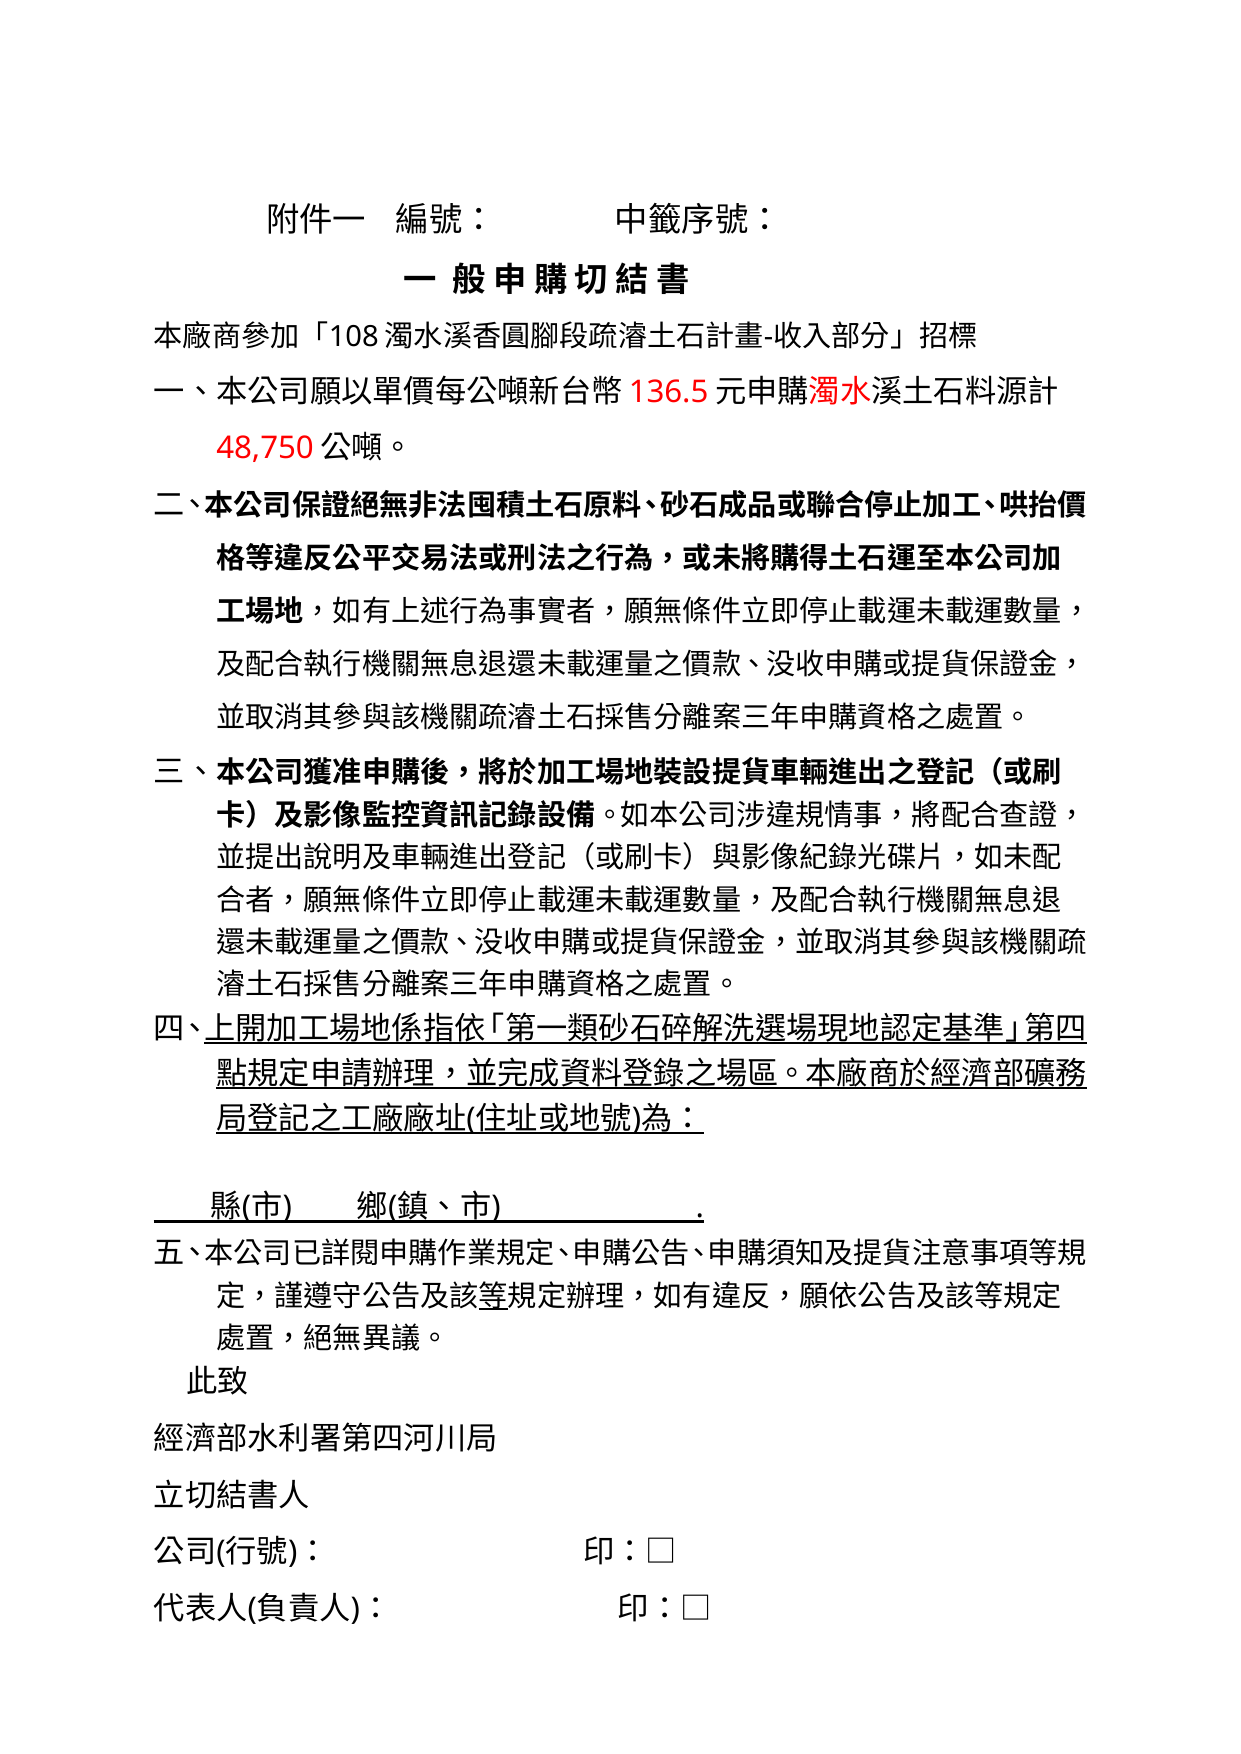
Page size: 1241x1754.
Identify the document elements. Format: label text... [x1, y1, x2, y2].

text 代表人(負責人)： 印：□ [153, 1583, 1087, 1628]
text 一、本公司願以單價每公噸新台幣136.5元申購濁水溪土石料源計48,750公噸。 [153, 366, 1087, 468]
text 三、本公司獲准申購後，將於加工場地裝設提貨車輛進出之登記（或刷卡）及影像監控資訊記錄設備。如本公司涉違規情事，將配合查證，並提出說明及車輛進出登記（或刷卡）與影像紀錄光碟片，如未配合者，願無條件立即停止載運未載運數量，及配合執行機關無息退還未載運量之價款、没收申購或提貨保證金，並取消其參與該機關疏濬土石採售分離案三年申購資格之處置。 [153, 746, 1087, 1003]
text 附件一 編號： 中籤序號： [153, 193, 1087, 241]
text 本廠商參加「108濁水溪香圓腳段疏濬土石計畫-收入部分」招標 [153, 313, 1087, 355]
text 立切結書人 [153, 1470, 1087, 1515]
text 四、上開加工場地係指依「第一類砂石碎解洗選場現地認定基準」第四點規定申請辦理，並完成資料登錄之場區。本廠商於經濟部礦務局登記之工廠廠址(住址或地號)為： [153, 1003, 1087, 1139]
text 此致 [153, 1357, 1087, 1402]
text 二、本公司保證絕無非法囤積土石原料、砂石成品或聯合停止加工、哄抬價格等違反公平交易法或刑法之行為，或未將購得土石運至本公司加工場地，如有上述行為事實者，願無條件立即停止載運未載運數量，及配合執行機關無息退還未載運量之價款、没收申購或提貨保證金，並取消其參與該機關疏濬土石採售分離案三年申購資格之處置。 [153, 479, 1087, 736]
text 經濟部水利署第四河川局 [153, 1413, 1087, 1458]
text 公司(行號)： 印：□ [153, 1526, 1087, 1572]
text 一 般 申 購 切 結 書 [153, 253, 1087, 301]
text 縣(市) 鄉(鎮、市) . [153, 1181, 1087, 1227]
text 五、本公司已詳閱申購作業規定、申購公告、申購須知及提貨注意事項等規定，謹遵守公告及該等規定辦理，如有違反，願依公告及該等規定處置，絕無異議。 [153, 1227, 1087, 1357]
